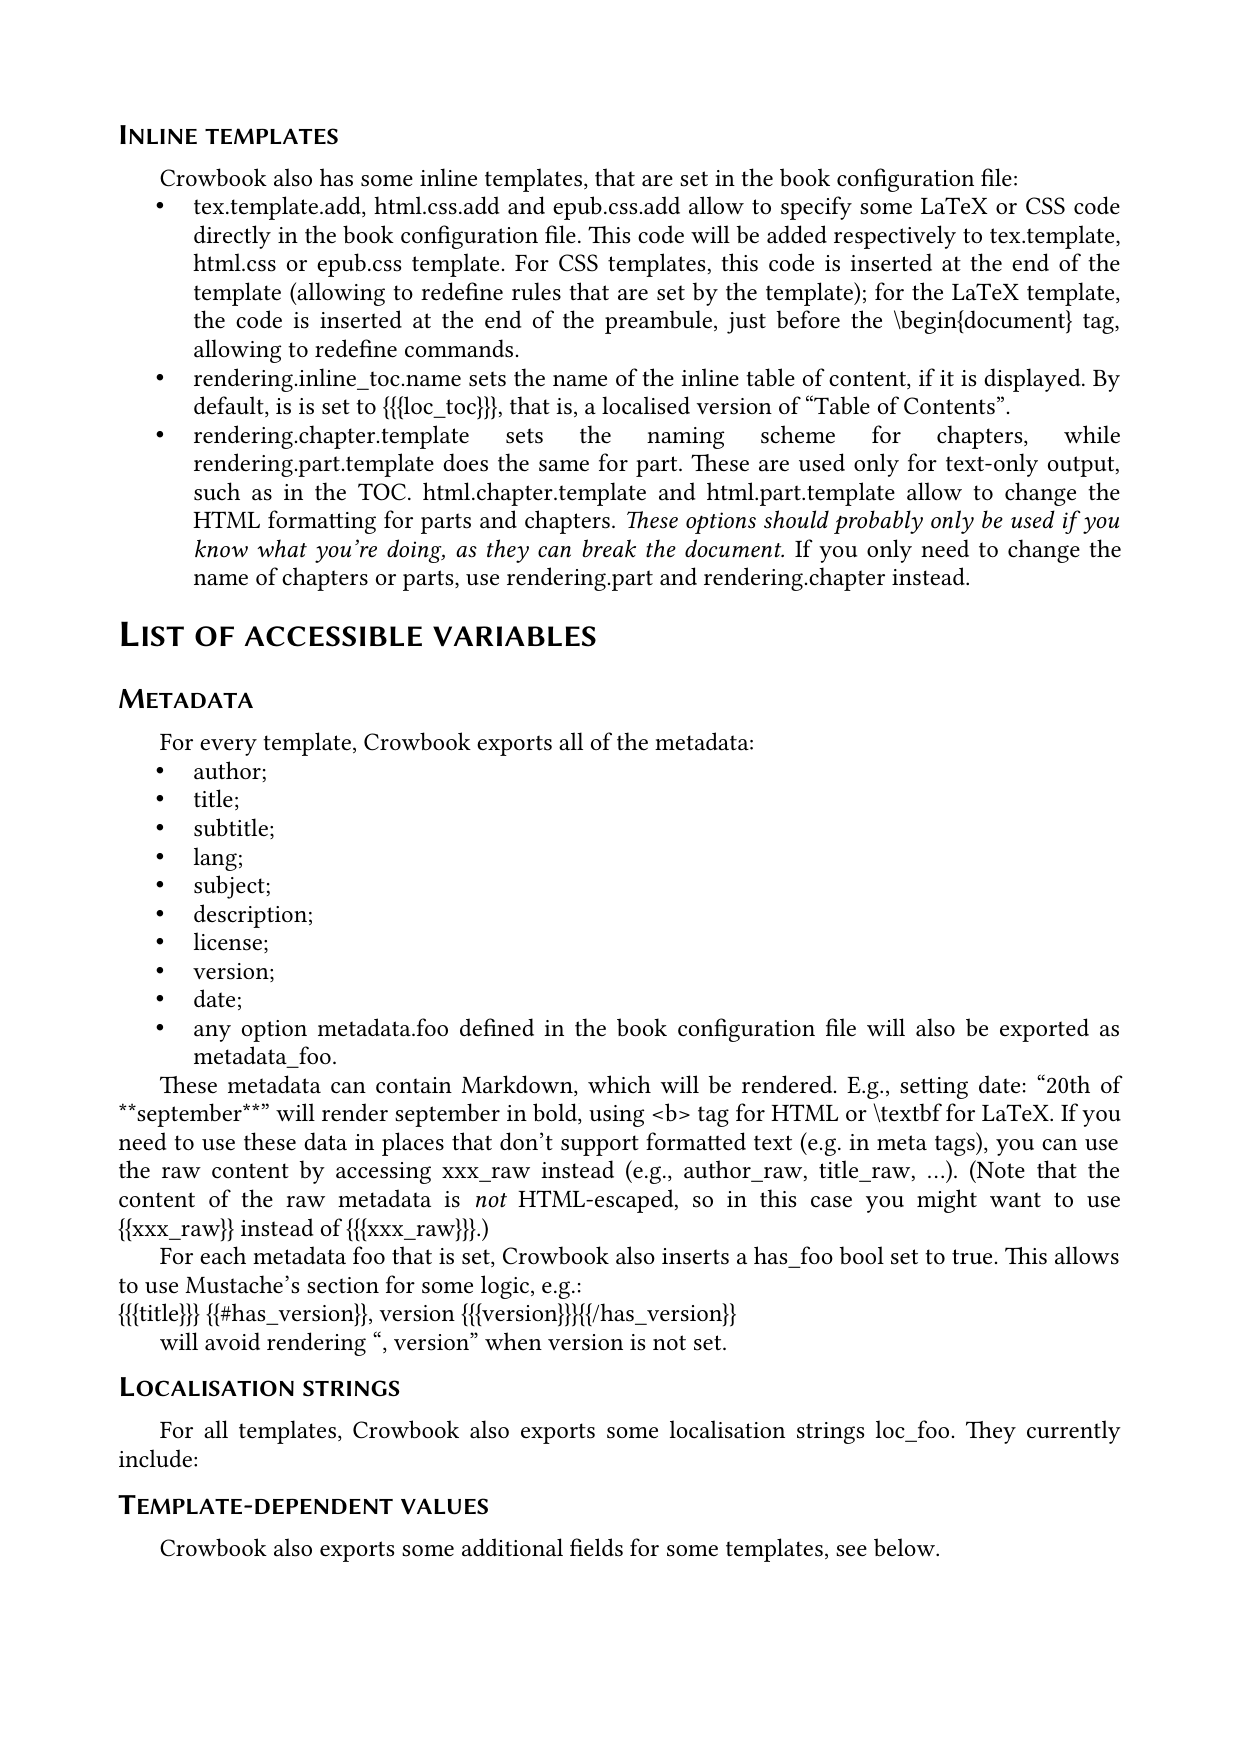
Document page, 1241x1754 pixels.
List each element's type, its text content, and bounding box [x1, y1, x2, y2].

text For all templates, Crowbook also exports some localisation strings loc_foo. They currently include: [118, 1417, 1122, 1474]
text These metadata can contain Markdown, which will be rendered. E.g., setting date: “20th of **september**” will render september in bold, using <b> tag for HTML or \textbf for LaTeX. If you need to use these data in places that don’t support formatted text (e.g. in meta tags), you can use the raw content by accessing xxx_raw instead (e.g., author_raw, title_raw, ...). (Note that the content of the raw metadata is not HTML-escaped, so in this case you might want to use {{xxx_raw}} instead of {{{xxx_raw}}}.) [118, 1071, 1122, 1242]
list title; [156, 785, 1122, 814]
subtitle Metadata [118, 683, 1122, 716]
list subtitle; [156, 814, 1122, 842]
list lang; [156, 842, 1122, 871]
subtitle Localisation strings [118, 1371, 1122, 1404]
text Crowbook also exports some additional fields for some templates, see below. [118, 1534, 1122, 1562]
text For every template, Crowbook exports all of the metadata: [118, 728, 1122, 757]
list tex.template.add, html.css.add and epub.css.add allow to specify some LaTeX or CSS code directly in the book configuration file. This code will be added respectively to tex.template, html.css or epub.css template. For CSS templates, this code is inserted at the end of the template (allowing to redefine rules that are set by the template); for the LaTeX template, the code is inserted at the end of the preambule, just before the \begin{document} tag, allowing to redefine commands. [156, 192, 1122, 364]
list license; [156, 928, 1122, 957]
text Crowbook also has some inline templates, that are set in the book configuration file: [118, 164, 1122, 192]
subtitle Template-dependent values [118, 1488, 1122, 1521]
list author; [156, 757, 1122, 785]
list date; [156, 985, 1122, 1014]
subtitle List of accessible variables [118, 613, 1122, 656]
list any option metadata.foo defined in the book configuration file will also be exported as metadata_foo. [156, 1014, 1122, 1071]
text For each metadata foo that is set, Crowbook also inserts a has_foo bool set to true. This allows to use Mustache’s section for some logic, e.g.: [118, 1242, 1122, 1299]
list version; [156, 957, 1122, 985]
list description; [156, 899, 1122, 928]
subtitle Inline templates [118, 118, 1122, 151]
text will avoid rendering “, version” when version is not set. [118, 1328, 1122, 1356]
list rendering.inline_toc.name sets the name of the inline table of content, if it is displayed. By default, is is set to {{{loc_toc}}}, that is, a localised version of “Table of Contents”. [156, 364, 1122, 421]
list rendering.chapter.template sets the naming scheme for chapters, while rendering.part.template does the same for part. These are used only for text-only output, such as in the TOC. html.chapter.template and html.part.template allow to change the HTML formatting for parts and chapters. These options should probably only be used if you know what you’re doing, as they can break the document. If you only need to change the name of chapters or parts, use rendering.part and rendering.chapter instead. [156, 421, 1122, 592]
list subject; [156, 871, 1122, 899]
text {{{title}}} {{#has_version}}, version {{{version}}}{{/has_version}} [118, 1299, 1122, 1328]
